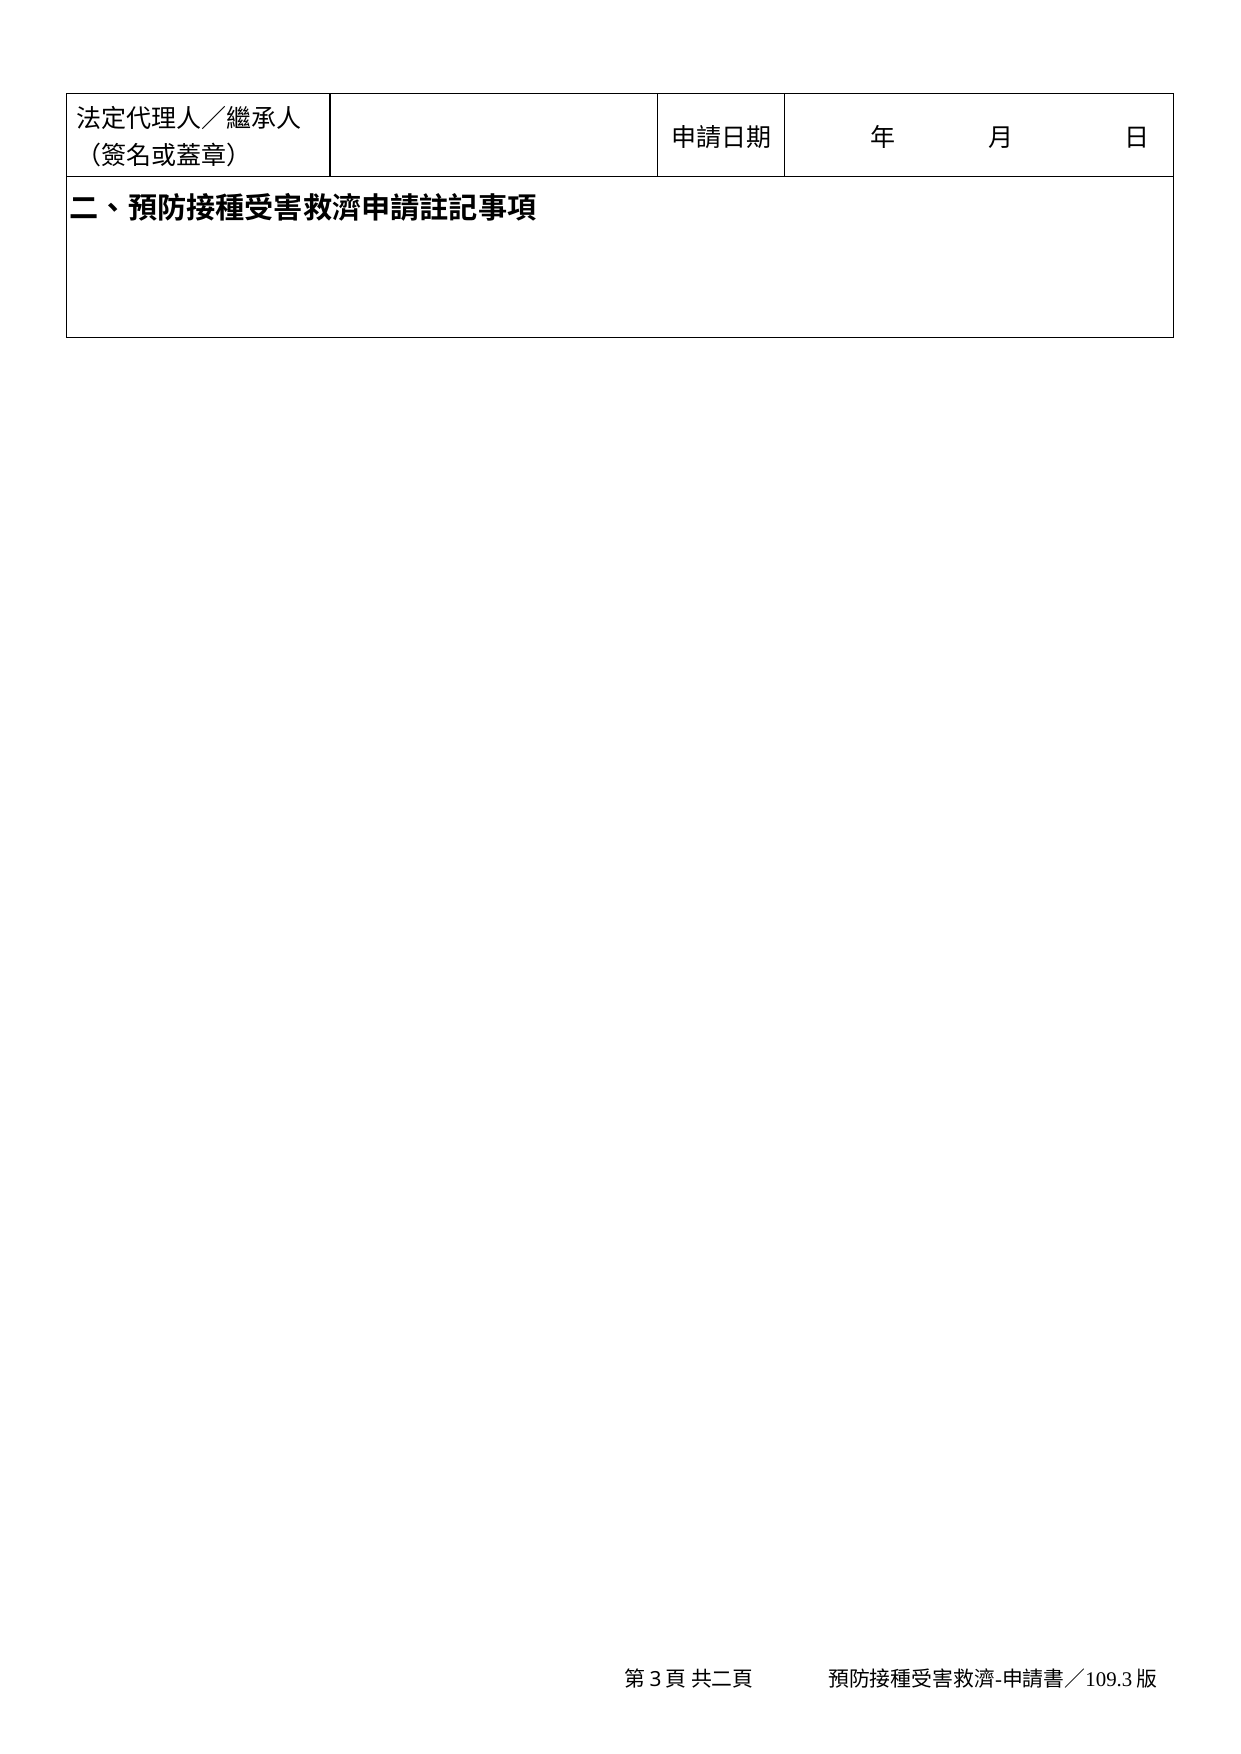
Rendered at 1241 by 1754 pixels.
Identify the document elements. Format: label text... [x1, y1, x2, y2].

table_cell 月 [982, 94, 1021, 176]
table_cell 日 [1100, 94, 1173, 176]
table_cell 二、預防接種受害救濟申請註記事項 [67, 177, 1173, 337]
table_cell [785, 94, 863, 176]
table_cell 申請日期 [658, 94, 784, 176]
table_cell 法定代理人／繼承人 （簽名或蓋章） [67, 94, 329, 176]
table_cell [1021, 94, 1100, 176]
table_cell [331, 94, 657, 176]
table_cell 年 [864, 94, 903, 176]
table_cell [903, 94, 982, 176]
